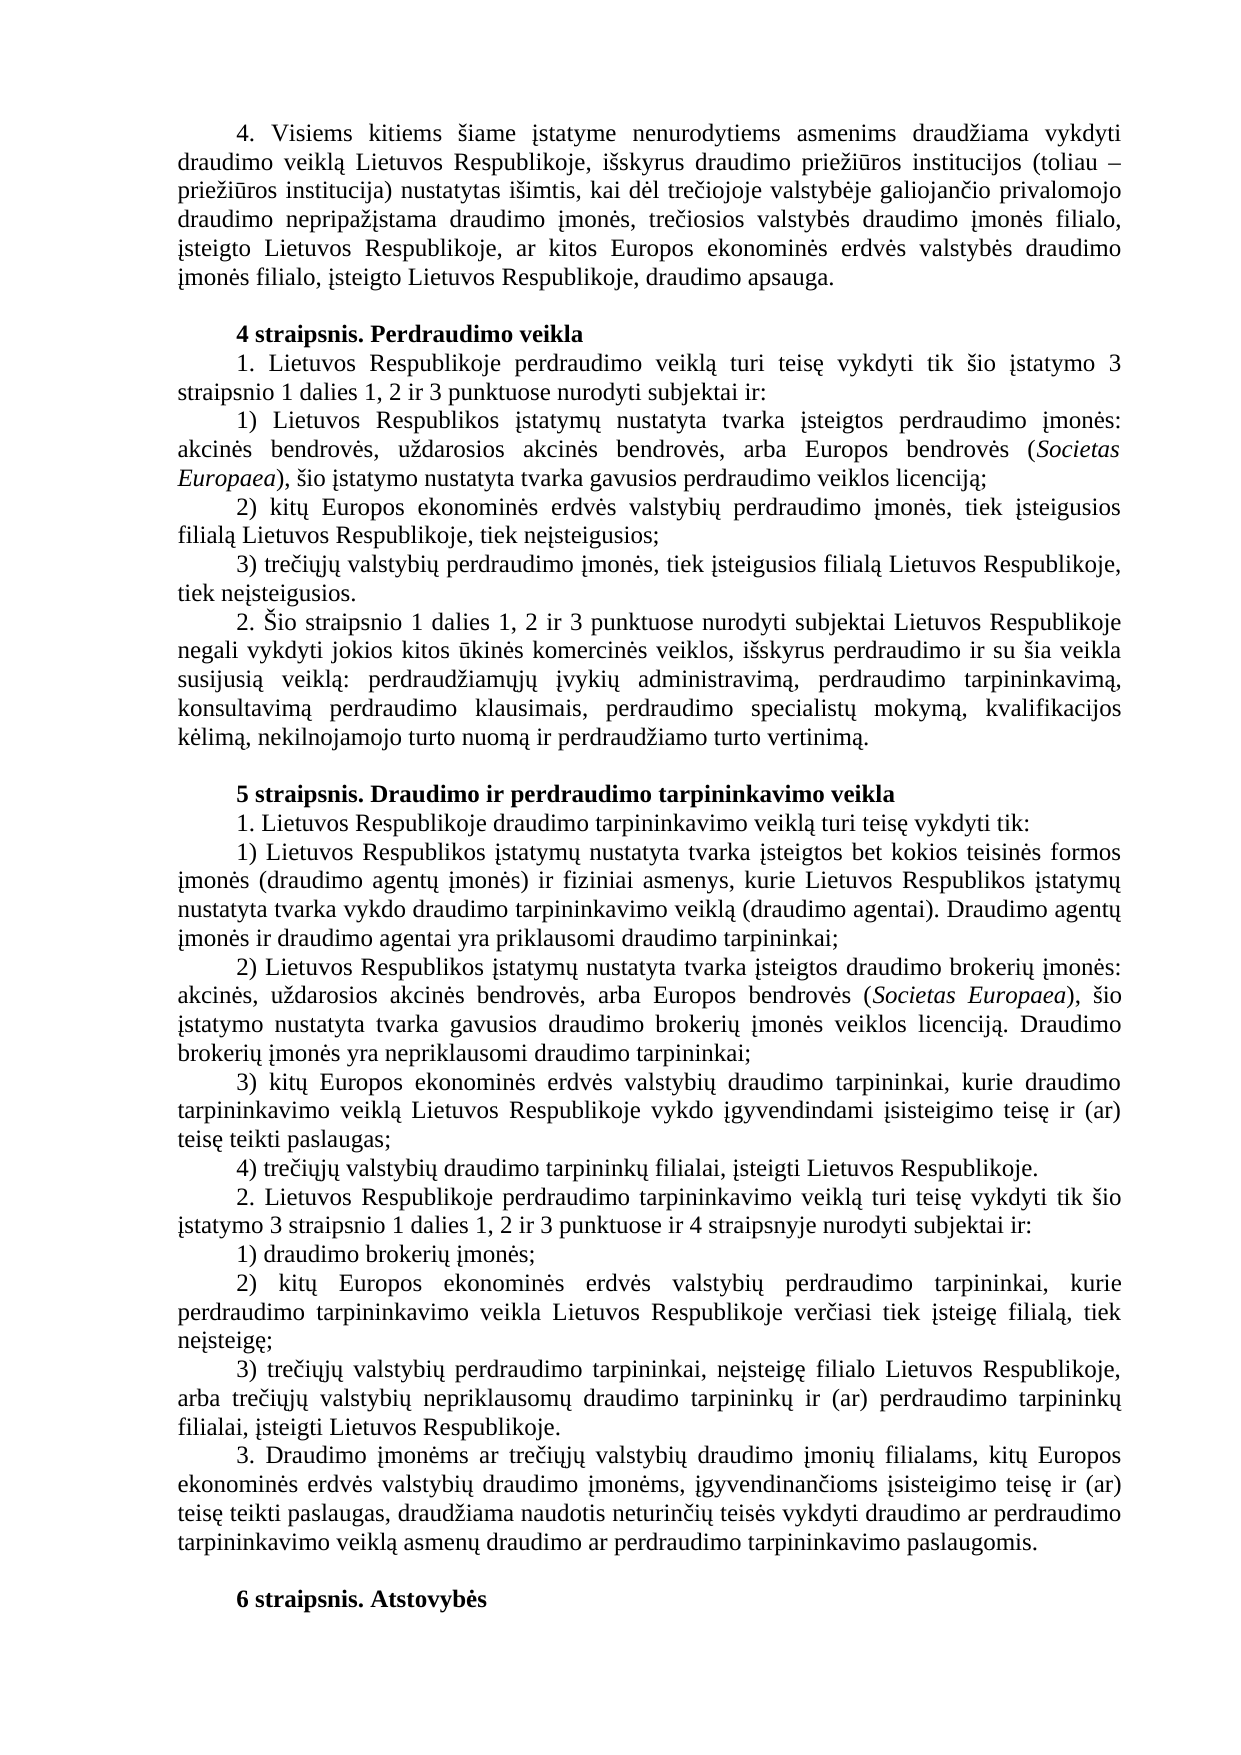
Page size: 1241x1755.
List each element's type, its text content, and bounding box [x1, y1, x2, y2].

text 4 straipsnis. Perdraudimo veikla [177, 319, 1122, 348]
text 6 straipsnis. Atstovybės [236, 1584, 1122, 1613]
text 2) kitų Europos ekonominės erdvės valstybių perdraudimo tarpininkai, kurie perdraudimo tarpininkavimo veikla Lietuvos Respublikoje verčiasi tiek įsteigę filialą, tiek neįsteigę; [177, 1268, 1122, 1354]
text 3. Draudimo įmonėms ar trečiųjų valstybių draudimo įmonių filialams, kitų Europos ekonominės erdvės valstybių draudimo įmonėms, įgyvendinančioms įsisteigimo teisę ir (ar) teisę teikti paslaugas, draudžiama naudotis neturinčių teisės vykdyti draudimo ar perdraudimo tarpininkavimo veiklą asmenų draudimo ar perdraudimo tarpininkavimo paslaugomis. [177, 1441, 1122, 1556]
text 3) kitų Europos ekonominės erdvės valstybių draudimo tarpininkai, kurie draudimo tarpininkavimo veiklą Lietuvos Respublikoje vykdo įgyvendindami įsisteigimo teisę ir (ar) teisę teikti paslaugas; [177, 1067, 1122, 1153]
text 1. Lietuvos Respublikoje perdraudimo veiklą turi teisę vykdyti tik šio įstatymo 3 straipsnio 1 dalies 1, 2 ir 3 punktuose nurodyti subjektai ir: [177, 348, 1122, 406]
text 3) trečiųjų valstybių perdraudimo tarpininkai, neįsteigę filialo Lietuvos Respublikoje, arba trečiųjų valstybių nepriklausomų draudimo tarpininkų ir (ar) perdraudimo tarpininkų filialai, įsteigti Lietuvos Respublikoje. [177, 1354, 1122, 1441]
text 4) trečiųjų valstybių draudimo tarpininkų filialai, įsteigti Lietuvos Respublikoje. [177, 1153, 1122, 1182]
text 4. Visiems kitiems šiame įstatyme nenurodytiems asmenims draudžiama vykdyti draudimo veiklą Lietuvos Respublikoje, išskyrus draudimo priežiūros institucijos (toliau – priežiūros institucija) nustatytas išimtis, kai dėl trečiojoje valstybėje galiojančio privalomojo draudimo nepripažįstama draudimo įmonės, trečiosios valstybės draudimo įmonės filialo, įsteigto Lietuvos Respublikoje, ar kitos Europos ekonominės erdvės valstybės draudimo įmonės filialo, įsteigto Lietuvos Respublikoje, draudimo apsauga. [177, 118, 1122, 291]
text 1) Lietuvos Respublikos įstatymų nustatyta tvarka įsteigtos perdraudimo įmonės: akcinės bendrovės, uždarosios akcinės bendrovės, arba Europos bendrovės (Societas Europaea), šio įstatymo nustatyta tvarka gavusios perdraudimo veiklos licenciją; [177, 406, 1122, 492]
text 1) draudimo brokerių įmonės; [177, 1239, 1122, 1268]
text 1. Lietuvos Respublikoje draudimo tarpininkavimo veiklą turi teisę vykdyti tik: [177, 808, 1122, 837]
text 3) trečiųjų valstybių perdraudimo įmonės, tiek įsteigusios filialą Lietuvos Respublikoje, tiek neįsteigusios. [177, 549, 1122, 607]
text 2) Lietuvos Respublikos įstatymų nustatyta tvarka įsteigtos draudimo brokerių įmonės: akcinės, uždarosios akcinės bendrovės, arba Europos bendrovės (Societas Europaea), šio įstatymo nustatyta tvarka gavusios draudimo brokerių įmonės veiklos licenciją. Draudimo brokerių įmonės yra nepriklausomi draudimo tarpininkai; [177, 952, 1122, 1067]
text 2. Šio straipsnio 1 dalies 1, 2 ir 3 punktuose nurodyti subjektai Lietuvos Respublikoje negali vykdyti jokios kitos ūkinės komercinės veiklos, išskyrus perdraudimo ir su šia veikla susijusią veiklą: perdraudžiamųjų įvykių administravimą, perdraudimo tarpininkavimą, konsultavimą perdraudimo klausimais, perdraudimo specialistų mokymą, kvalifikacijos kėlimą, nekilnojamojo turto nuomą ir perdraudžiamo turto vertinimą. [177, 607, 1122, 751]
text 5 straipsnis. Draudimo ir perdraudimo tarpininkavimo veikla [177, 779, 1122, 808]
text 1) Lietuvos Respublikos įstatymų nustatyta tvarka įsteigtos bet kokios teisinės formos įmonės (draudimo agentų įmonės) ir fiziniai asmenys, kurie Lietuvos Respublikos įstatymų nustatyta tvarka vykdo draudimo tarpininkavimo veiklą (draudimo agentai). Draudimo agentų įmonės ir draudimo agentai yra priklausomi draudimo tarpininkai; [177, 837, 1122, 952]
text 2. Lietuvos Respublikoje perdraudimo tarpininkavimo veiklą turi teisę vykdyti tik šio įstatymo 3 straipsnio 1 dalies 1, 2 ir 3 punktuose ir 4 straipsnyje nurodyti subjektai ir: [177, 1182, 1122, 1239]
text 2) kitų Europos ekonominės erdvės valstybių perdraudimo įmonės, tiek įsteigusios filialą Lietuvos Respublikoje, tiek neįsteigusios; [177, 492, 1122, 549]
